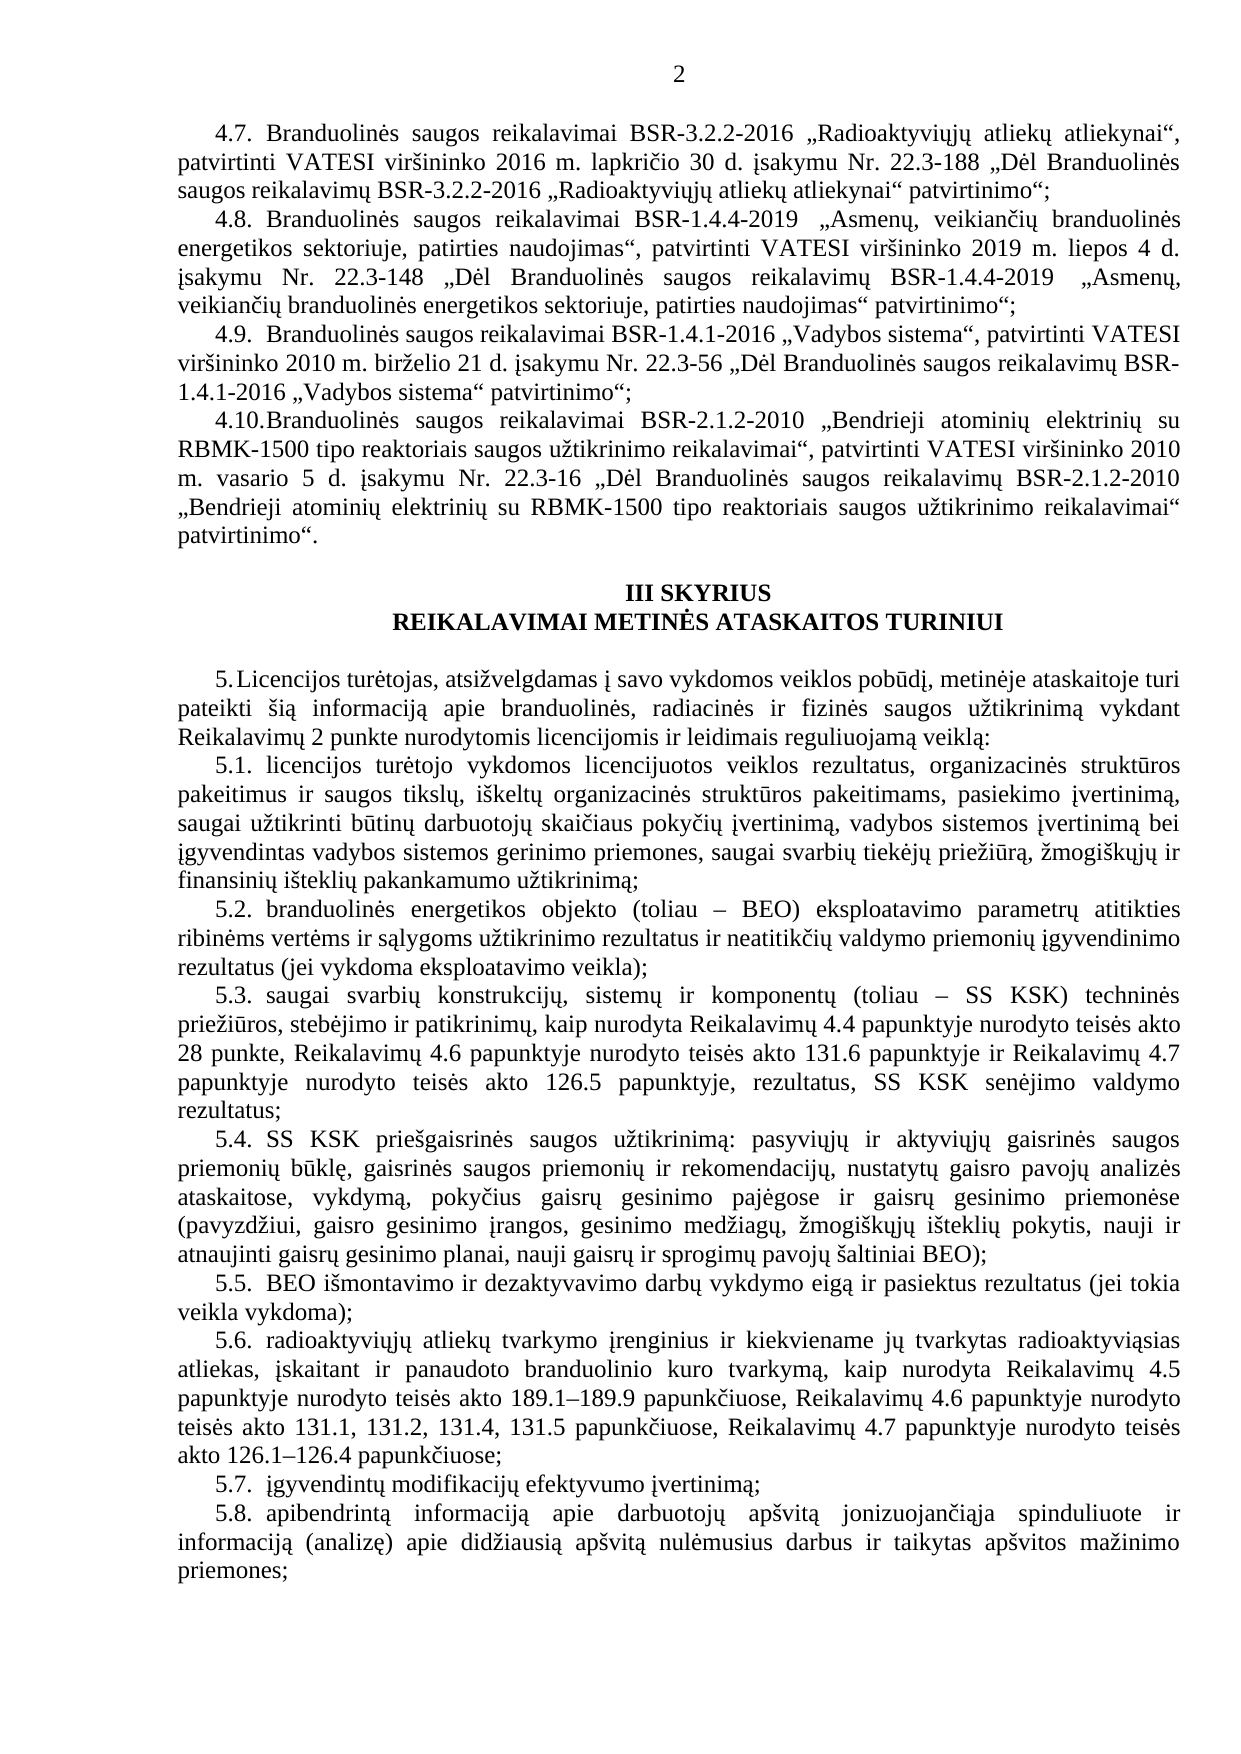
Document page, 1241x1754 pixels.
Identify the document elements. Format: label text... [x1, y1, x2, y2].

text 4.7. Branduolinės saugos reikalavimai BSR-3.2.2-2016 „Radioaktyviųjų atliekų atliekynai“, patvirtinti VATESI viršininko 2016 m. lapkričio 30 d. įsakymu Nr. 22.3-188 „Dėl Branduolinės saugos reikalavimų BSR-3.2.2-2016 „Radioaktyviųjų atliekų atliekynai“ patvirtinimo“; [177, 118, 1181, 204]
text 5.4. SS KSK priešgaisrinės saugos užtikrinimą: pasyviųjų ir aktyviųjų gaisrinės saugos priemonių būklę, gaisrinės saugos priemonių ir rekomendacijų, nustatytų gaisro pavojų analizės ataskaitose, vykdymą, pokyčius gaisrų gesinimo pajėgose ir gaisrų gesinimo priemonėse (pavyzdžiui, gaisro gesinimo įrangos, gesinimo medžiagų, žmogiškųjų išteklių pokytis, nauji ir atnaujinti gaisrų gesinimo planai, nauji gaisrų ir sprogimų pavojų šaltiniai BEO); [177, 1124, 1181, 1268]
text 5.6. radioaktyviųjų atliekų tvarkymo įrenginius ir kiekviename jų tvarkytas radioaktyviąsias atliekas, įskaitant ir panaudoto branduolinio kuro tvarkymą, kaip nurodyta Reikalavimų 4.5 papunktyje nurodyto teisės akto 189.1–189.9 papunkčiuose, Reikalavimų 4.6 papunktyje nurodyto teisės akto 131.1, 131.2, 131.4, 131.5 papunkčiuose, Reikalavimų 4.7 papunktyje nurodyto teisės akto 126.1–126.4 papunkčiuose; [177, 1326, 1181, 1469]
text 5.3. saugai svarbių konstrukcijų, sistemų ir komponentų (toliau – SS KSK) techninės priežiūros, stebėjimo ir patikrinimų, kaip nurodyta Reikalavimų 4.4 papunktyje nurodyto teisės akto 28 punkte, Reikalavimų 4.6 papunktyje nurodyto teisės akto 131.6 papunktyje ir Reikalavimų 4.7 papunktyje nurodyto teisės akto 126.5 papunktyje, rezultatus, SS KSK senėjimo valdymo rezultatus; [177, 981, 1181, 1124]
text 5.2. branduolinės energetikos objekto (toliau – BEO) eksploatavimo parametrų atitikties ribinėms vertėms ir sąlygoms užtikrinimo rezultatus ir neatitikčių valdymo priemonių įgyvendinimo rezultatus (jei vykdoma eksploatavimo veikla); [177, 894, 1181, 981]
text III SKYRIUS [215, 578, 1181, 607]
text 4.9. Branduolinės saugos reikalavimai BSR-1.4.1-2016 „Vadybos sistema“, patvirtinti VATESI viršininko 2010 m. birželio 21 d. įsakymu Nr. 22.3-56 „Dėl Branduolinės saugos reikalavimų BSR-1.4.1-2016 „Vadybos sistema“ patvirtinimo“; [177, 319, 1181, 406]
text 5.8. apibendrintą informaciją apie darbuotojų apšvitą jonizuojančiąja spinduliuote ir informaciją (analizę) apie didžiausią apšvitą nulėmusius darbus ir taikytas apšvitos mažinimo priemones; [177, 1498, 1181, 1584]
text 5.1. licencijos turėtojo vykdomos licencijuotos veiklos rezultatus, organizacinės struktūros pakeitimus ir saugos tikslų, iškeltų organizacinės struktūros pakeitimams, pasiekimo įvertinimą, saugai užtikrinti būtinų darbuotojų skaičiaus pokyčių įvertinimą, vadybos sistemos įvertinimą bei įgyvendintas vadybos sistemos gerinimo priemones, saugai svarbių tiekėjų priežiūrą, žmogiškųjų ir finansinių išteklių pakankamumo užtikrinimą; [177, 751, 1181, 894]
text 5.5. BEO išmontavimo ir dezaktyvavimo darbų vykdymo eigą ir pasiektus rezultatus (jei tokia veikla vykdoma); [177, 1268, 1181, 1326]
text 5.7. įgyvendintų modifikacijų efektyvumo įvertinimą; [177, 1469, 1181, 1498]
text 4.8. Branduolinės saugos reikalavimai BSR-1.4.4-2019 „Asmenų, veikiančių branduolinės energetikos sektoriuje, patirties naudojimas“, patvirtinti VATESI viršininko 2019 m. liepos 4 d. įsakymu Nr. 22.3-148 „Dėl Branduolinės saugos reikalavimų BSR-1.4.4-2019 „Asmenų, veikiančių branduolinės energetikos sektoriuje, patirties naudojimas“ patvirtinimo“; [177, 204, 1181, 319]
text REIKALAVIMAI METINĖS ATASKAITOS TURINIUI [215, 607, 1181, 636]
text 4.10. Branduolinės saugos reikalavimai BSR-2.1.2-2010 „Bendrieji atominių elektrinių su RBMK-1500 tipo reaktoriais saugos užtikrinimo reikalavimai“, patvirtinti VATESI viršininko 2010 m. vasario 5 d. įsakymu Nr. 22.3-16 „Dėl Branduolinės saugos reikalavimų BSR-2.1.2-2010 „Bendrieji atominių elektrinių su RBMK-1500 tipo reaktoriais saugos užtikrinimo reikalavimai“ patvirtinimo“. [177, 406, 1181, 549]
text 5. Licencijos turėtojas, atsižvelgdamas į savo vykdomos veiklos pobūdį, metinėje ataskaitoje turi pateikti šią informaciją apie branduolinės, radiacinės ir fizinės saugos užtikrinimą vykdant Reikalavimų 2 punkte nurodytomis licencijomis ir leidimais reguliuojamą veiklą: [177, 664, 1181, 751]
